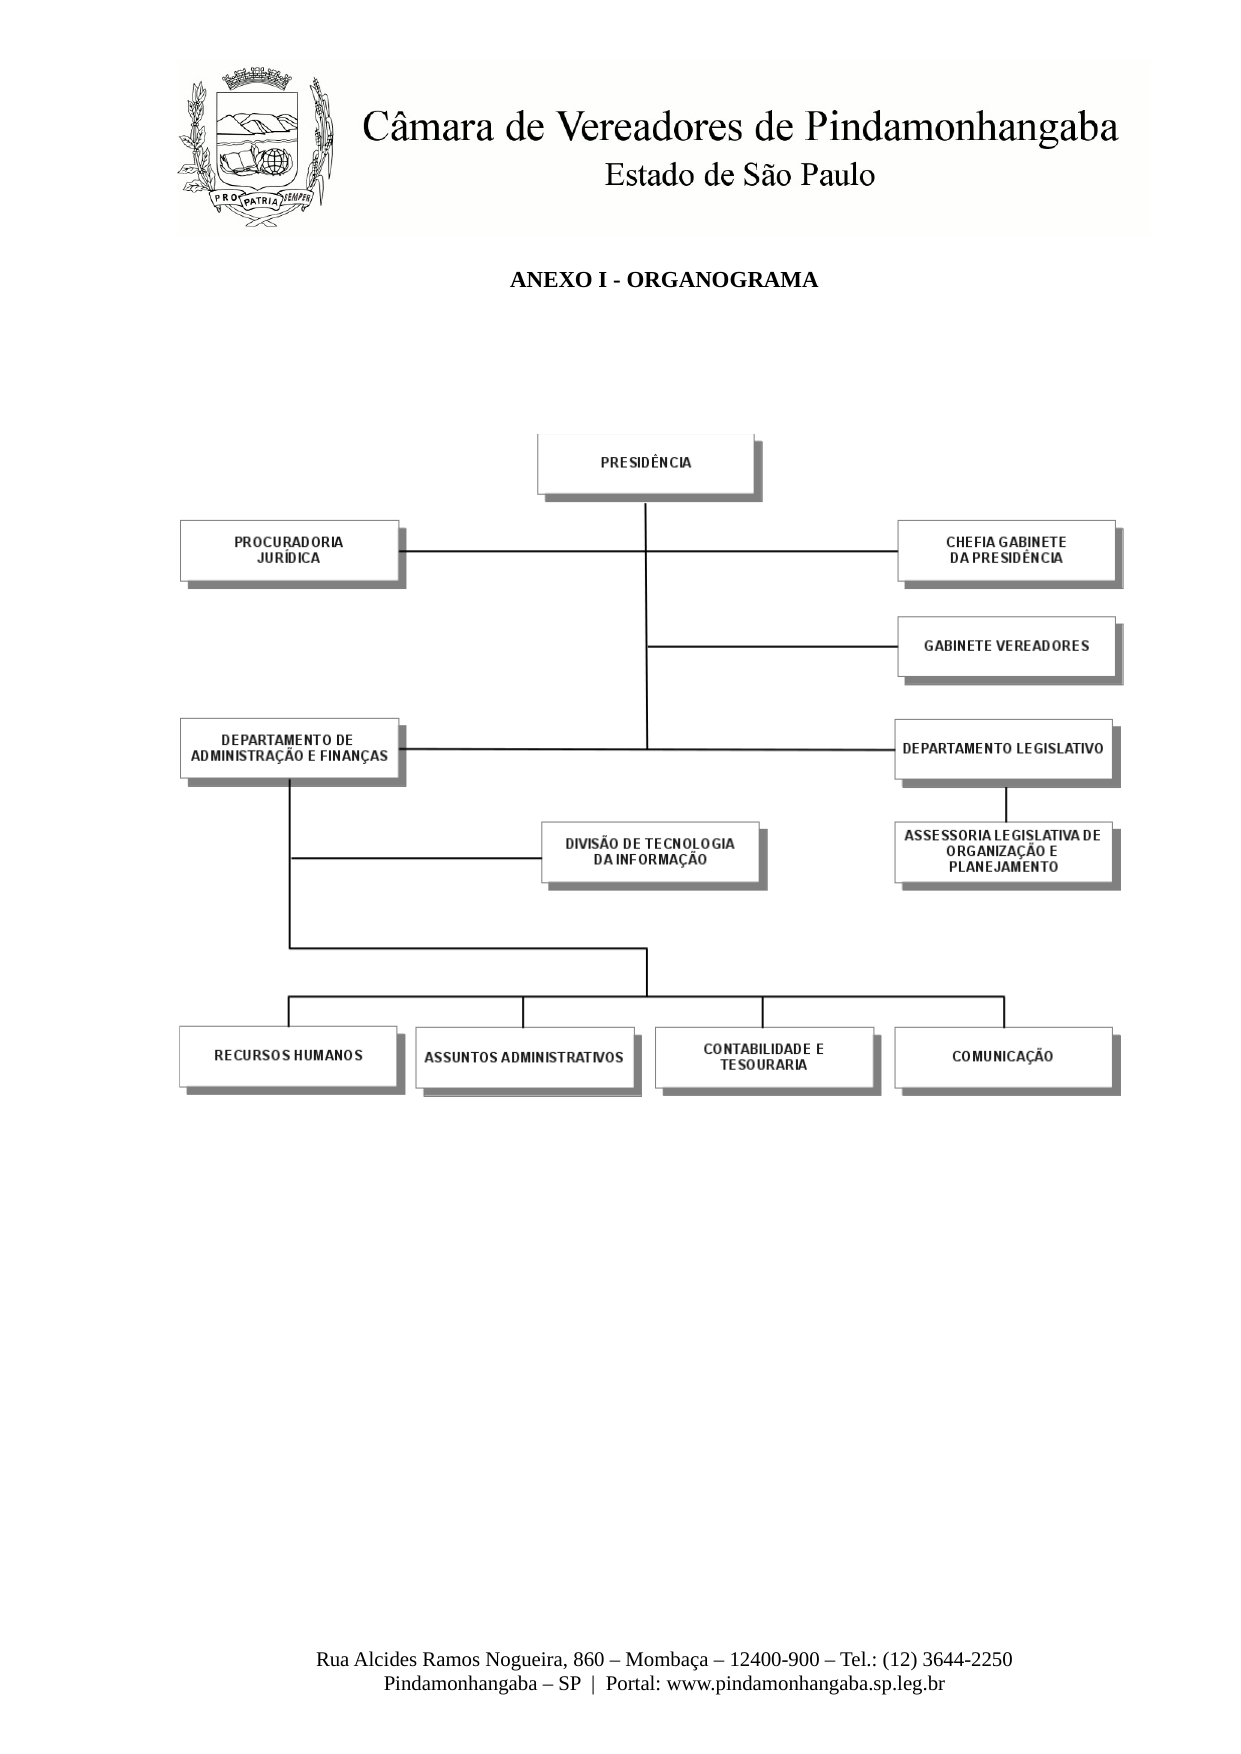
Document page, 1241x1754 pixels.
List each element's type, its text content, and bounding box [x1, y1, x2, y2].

text ANEXO I - ORGANOGRAMA [177, 266, 1152, 292]
picture [177, 59, 1152, 236]
picture [179, 434, 1124, 1097]
